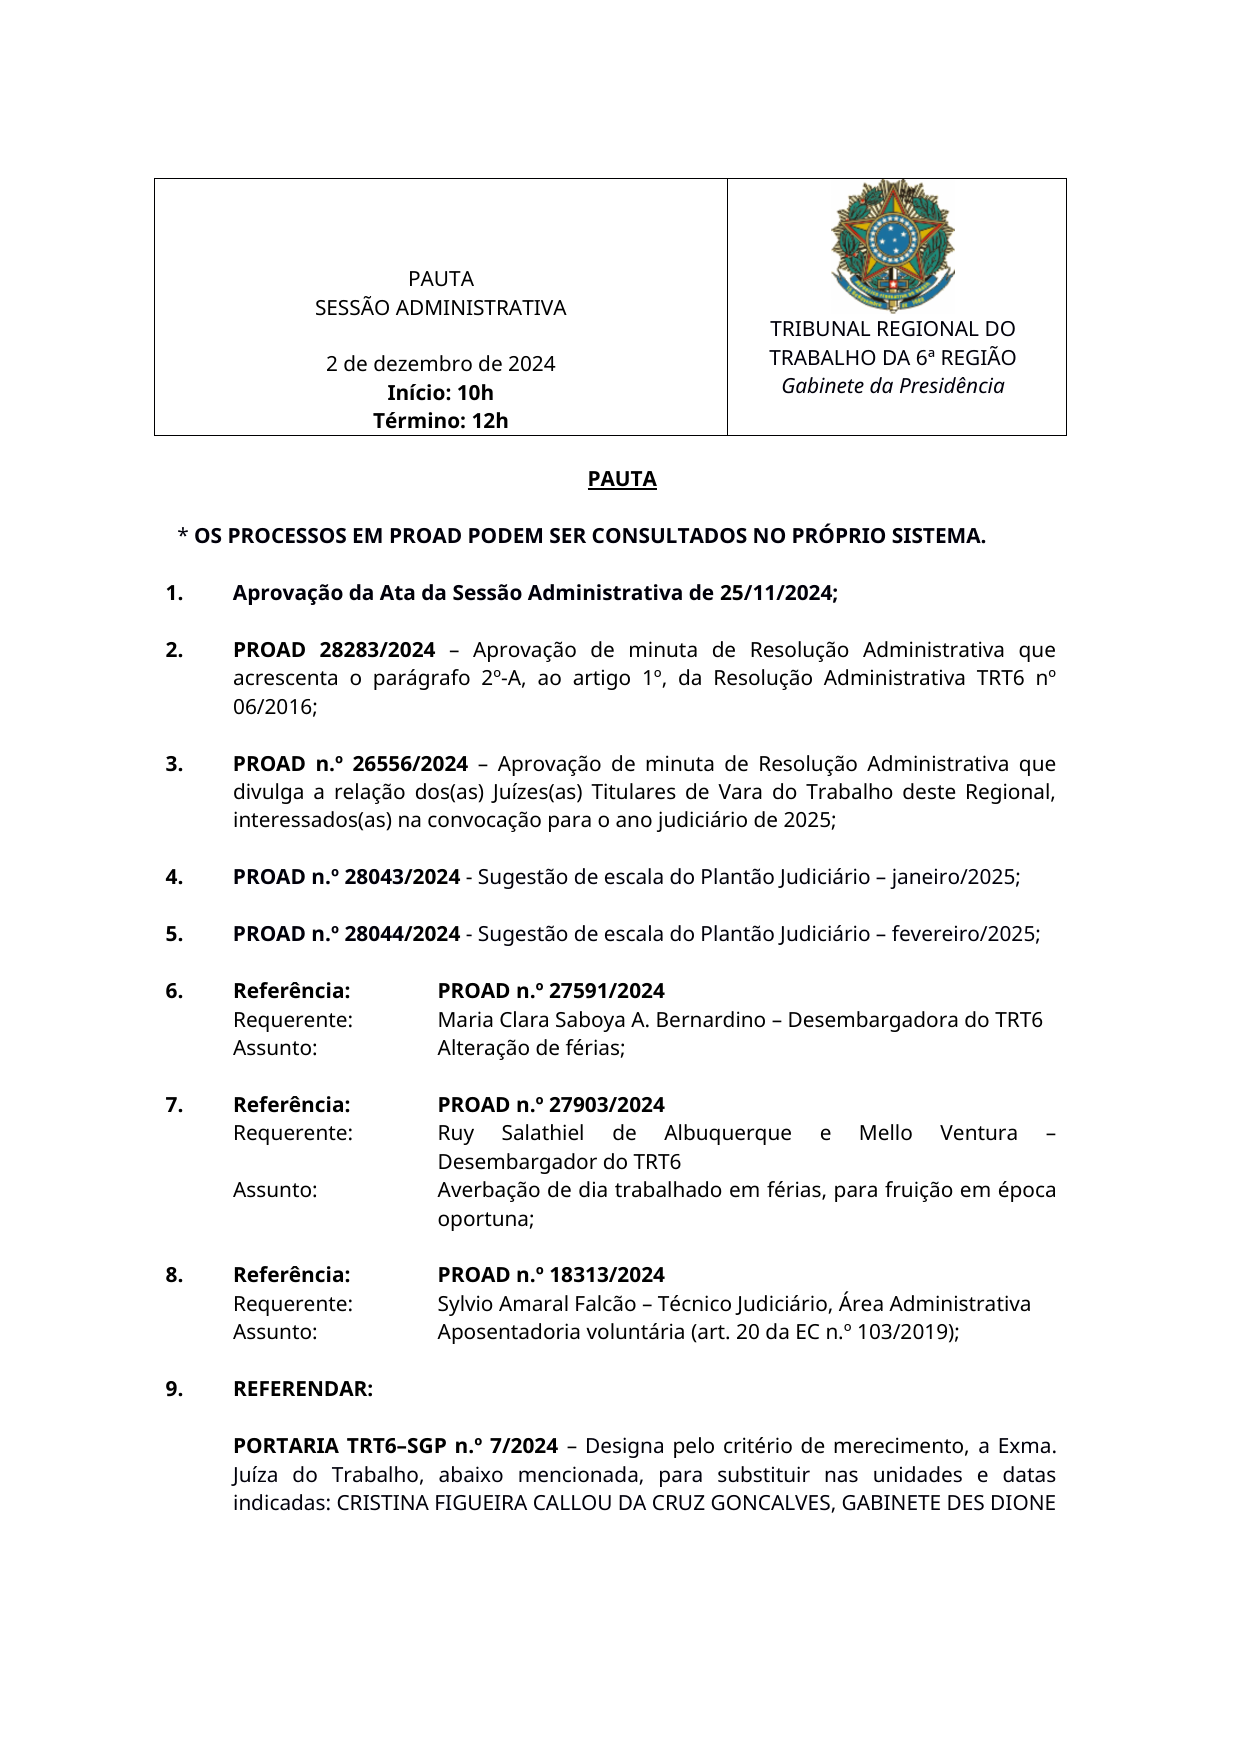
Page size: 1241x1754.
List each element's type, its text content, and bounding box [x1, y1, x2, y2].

table_cell Referência: [222, 1261, 426, 1289]
table_cell PROAD n.º 27903/2024 [426, 1090, 1068, 1118]
table_cell PROAD n.º 27591/2024 [426, 976, 1068, 1005]
table_cell 2. [154, 635, 222, 749]
table_cell Requerente: [222, 1005, 426, 1033]
table_cell PROAD n.º 18313/2024 [426, 1261, 1068, 1289]
table_cell Assunto: [222, 1033, 426, 1090]
table_cell Requerente: [222, 1289, 426, 1317]
table_header PAUTA SESSÃO ADMINISTRATIVA 2 de dezembro de 2024 Início: 10h Término: 12h [155, 179, 727, 435]
table_cell Referência: [222, 976, 426, 1005]
table_cell PROAD n.º 26556/2024 – Aprovação de minuta de Resolução Administrativa que divulga a relação dos(as) Juízes(as) Titulares de Vara do Trabalho deste Regional, interessados(as) na convocação para o ano judiciário de 2025; [222, 749, 1068, 862]
table_cell Assunto: [222, 1318, 426, 1374]
list PAUTA [177, 464, 1067, 493]
table_header TRIBUNAL REGIONAL DO TRABALHO DA 6ª REGIÃO Gabinete da Presidência [728, 179, 1066, 435]
table_cell PROAD 28283/2024 – Aprovação de minuta de Resolução Administrativa que acrescenta o parágrafo 2º-A, ao artigo 1º, da Resolução Administrativa TRT6 nº 06/2016; [222, 635, 1068, 749]
table_cell 5. [154, 919, 222, 976]
table_cell 8. [154, 1261, 222, 1374]
text * OS PROCESSOS EM PROAD PODEM SER CONSULTADOS NO PRÓPRIO SISTEMA. [177, 521, 1152, 550]
table_cell 4. [154, 863, 222, 919]
table_cell Assunto: [222, 1175, 426, 1261]
table_cell 3. [154, 749, 222, 862]
picture [831, 179, 955, 314]
table_cell REFERENDAR: PORTARIA TRT6–SGP n.º 7/2024 – Designa pelo critério de merecimento, a Exma. Juíza do Trabalho, abaixo mencionada, para substituir nas unidades e datas indicadas: CRISTINA FIGUEIRA CALLOU DA CRUZ GONCALVES, GABINETE DES DIONE [222, 1374, 1068, 1517]
table_cell Requerente: [222, 1119, 426, 1175]
table_cell PROAD n.º 28043/2024 - Sugestão de escala do Plantão Judiciário – janeiro/2025; [222, 863, 1068, 919]
table_cell Aposentadoria voluntária (art. 20 da EC n.º 103/2019); [426, 1318, 1068, 1374]
table_cell Referência: [222, 1090, 426, 1118]
table_cell 7. [154, 1090, 222, 1261]
table_cell 6. [154, 976, 222, 1090]
table_cell PROAD n.º 28044/2024 - Sugestão de escala do Plantão Judiciário – fevereiro/2025; [222, 919, 1068, 976]
table_cell Ruy Salathiel de Albuquerque e Mello Ventura – Desembargador do TRT6 [426, 1119, 1068, 1175]
table_cell Maria Clara Saboya A. Bernardino – Desembargadora do TRT6 [426, 1005, 1068, 1033]
table_header Aprovação da Ata da Sessão Administrativa de 25/11/2024; [222, 578, 1068, 635]
table_cell Averbação de dia trabalhado em férias, para fruição em época oportuna; [426, 1175, 1068, 1261]
table_cell Alteração de férias; [426, 1033, 1068, 1090]
table_header 1. [154, 578, 222, 635]
table_cell 9. [154, 1374, 222, 1517]
table_cell Sylvio Amaral Falcão – Técnico Judiciário, Área Administrativa [426, 1289, 1068, 1317]
